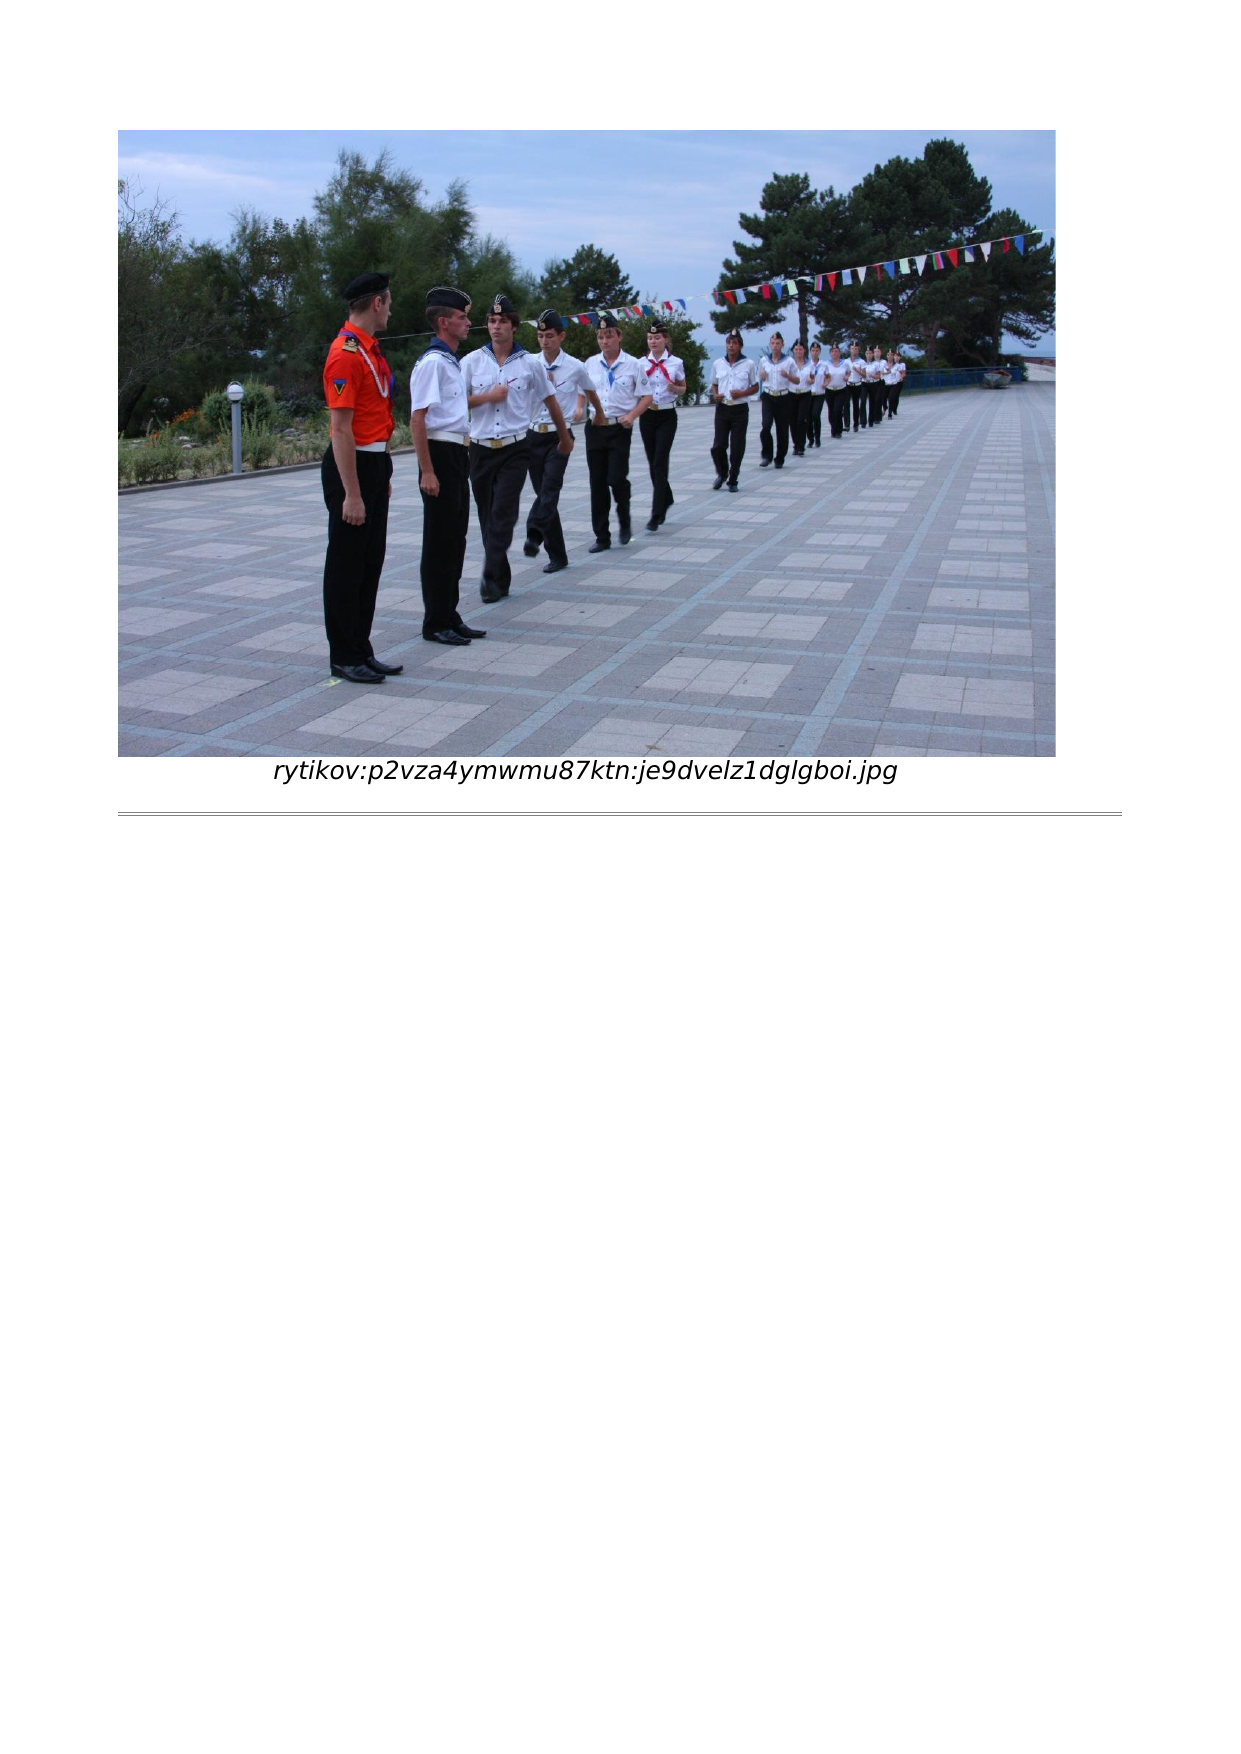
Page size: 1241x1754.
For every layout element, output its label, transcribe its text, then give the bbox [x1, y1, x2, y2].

picture [118, 130, 1056, 757]
text rytikov:p2vza4ymwmu87ktn:je9dvelz1dglgboi.jpg [118, 757, 1056, 785]
